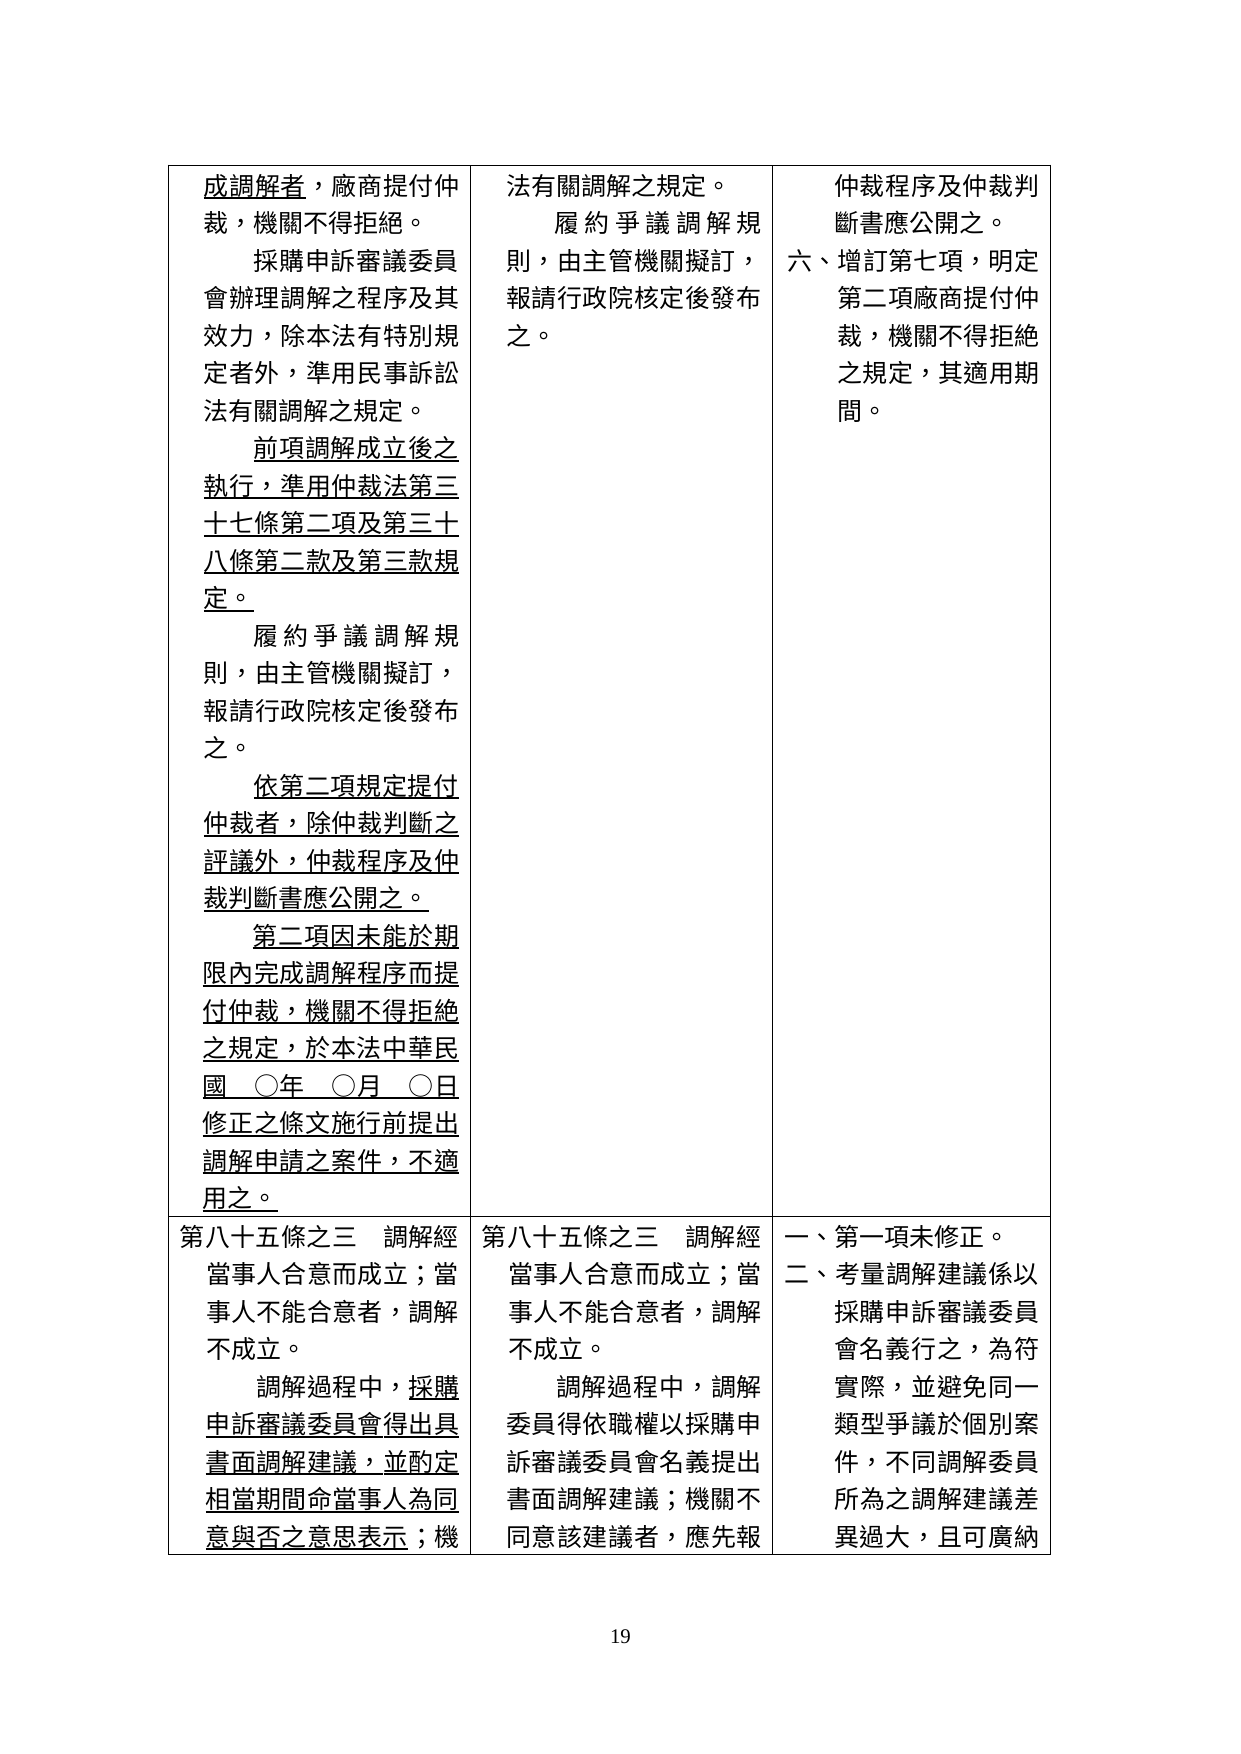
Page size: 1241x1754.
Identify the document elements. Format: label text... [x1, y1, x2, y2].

table_cell 法有關調解之規定。 履約爭議調解規則，由主管機關擬訂，報請行政院核定後發布之。 [471, 166, 772, 1216]
table_cell 仲裁程序及仲裁判斷書應公開之。 六、增訂第七項，明定第二項廠商提付仲裁，機關不得拒絶之規定，其適用期間。 [773, 166, 1050, 1216]
table_cell 第八十五條之三 調解經當事人合意而成立；當事人不能合意者，調解不成立。 調解過程中，調解委員得依職權以採購申訴審議委員會名義提出書面調解建議；機關不同意該建議者，應先報 [471, 1217, 772, 1554]
table_cell 第八十五條之三 調解經當事人合意而成立；當事人不能合意者，調解不成立。 調解過程中，採購申訴審議委員會得出具書面調解建議，並酌定相當期間命當事人為同意與否之意思表示；機 [169, 1217, 470, 1554]
table_cell 成調解者，廠商提付仲裁，機關不得拒絕。 採購申訴審議委員會辦理調解之程序及其效力，除本法有特別規定者外，準用民事訴訟法有關調解之規定。 前項調解成立後之執行，準用仲裁法第三十七條第二項及第三十八條第二款及第三款規定。 履約爭議調解規則，由主管機關擬訂，報請行政院核定後發布之。 依第二項規定提付仲裁者，除仲裁判斷之評議外，仲裁程序及仲裁判斷書應公開之。 第二項因未能於期限內完成調解程序而提付仲裁，機關不得拒絶之規定，於本法中華民國 ○年 ○月 ○日修正之條文施行前提出調解申請之案件，不適用之。 [169, 166, 470, 1216]
table_cell 一、第一項未修正。 二、考量調解建議係以採購申訴審議委員會名義行之，為符實際，並避免同一類型爭議於個別案件，不同調解委員所為之調解建議差異過大，且可廣納 [773, 1217, 1050, 1554]
